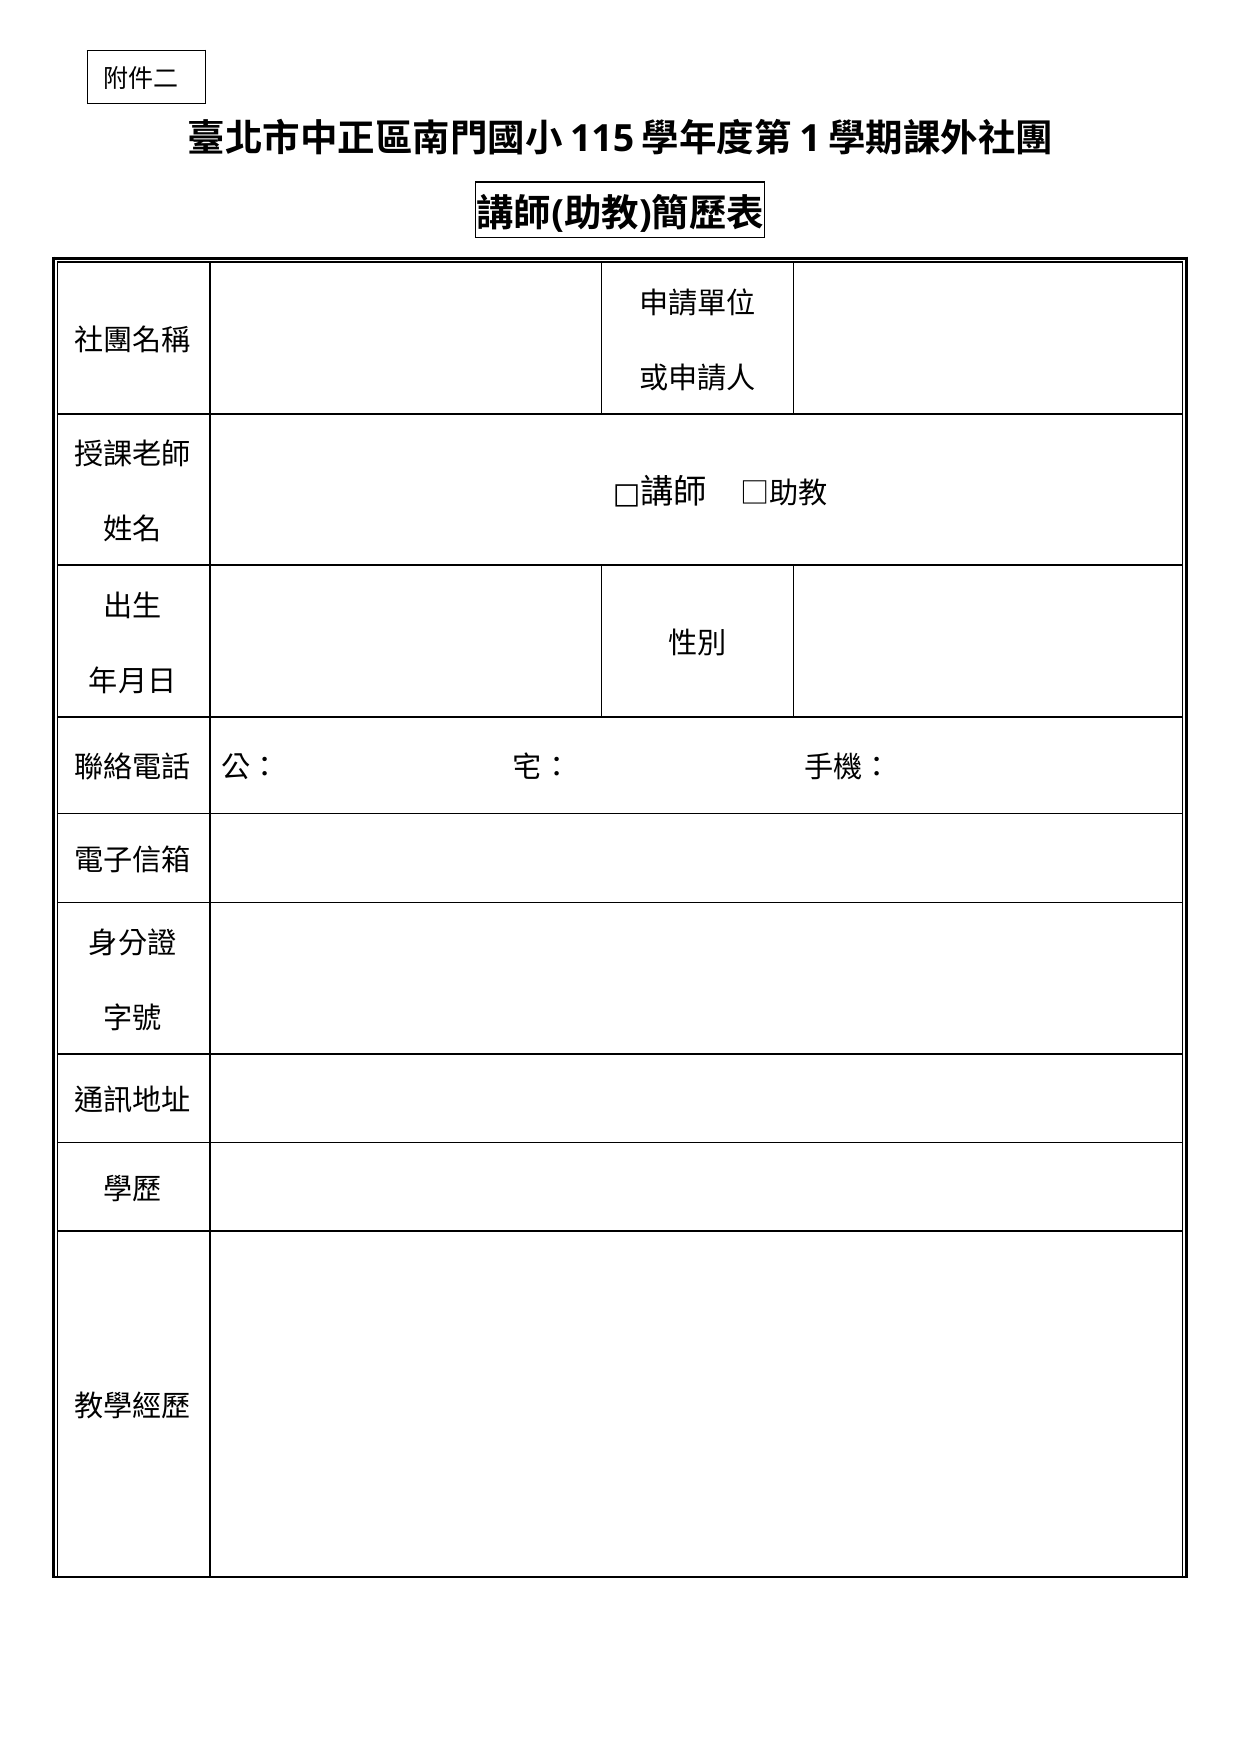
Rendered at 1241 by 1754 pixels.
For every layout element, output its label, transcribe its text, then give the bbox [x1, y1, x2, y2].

table_cell □講師 □助教 [601, 415, 1182, 564]
table_cell [211, 1143, 1182, 1230]
table_cell 通訊地址 [58, 1055, 209, 1142]
table_cell 身分證 字號 [58, 903, 209, 1053]
text [765, 181, 1165, 238]
table_header [794, 263, 1182, 413]
table_cell [211, 566, 601, 716]
table_cell [794, 566, 1182, 716]
table_cell 教學經歷 [58, 1232, 209, 1576]
text [75, 181, 475, 238]
table_header 申請單位 或申請人 [602, 263, 793, 413]
text [88, 51, 205, 103]
table_cell [211, 1232, 1182, 1576]
table_cell [211, 814, 1182, 901]
text 講師(助教)簡歷表 [476, 183, 764, 237]
table_cell 授課老師姓名 [58, 415, 209, 564]
table_cell 學歷 [58, 1143, 209, 1230]
text 附件二 [103, 58, 190, 95]
table_cell 電子信箱 [58, 814, 209, 901]
table_cell 公： 宅： 手機： [211, 718, 1182, 813]
table_header [211, 263, 601, 413]
table_cell [211, 415, 601, 564]
table_cell [211, 1055, 1182, 1142]
table_cell [211, 903, 1182, 1053]
table_cell 出生 年月日 [58, 566, 209, 716]
table_header 社團名稱 [58, 263, 209, 413]
table_cell 性別 [602, 566, 793, 716]
text 臺北市中正區南門國小115學年度第1學期課外社團 [75, 108, 1165, 163]
table_cell 聯絡電話 [58, 718, 209, 813]
